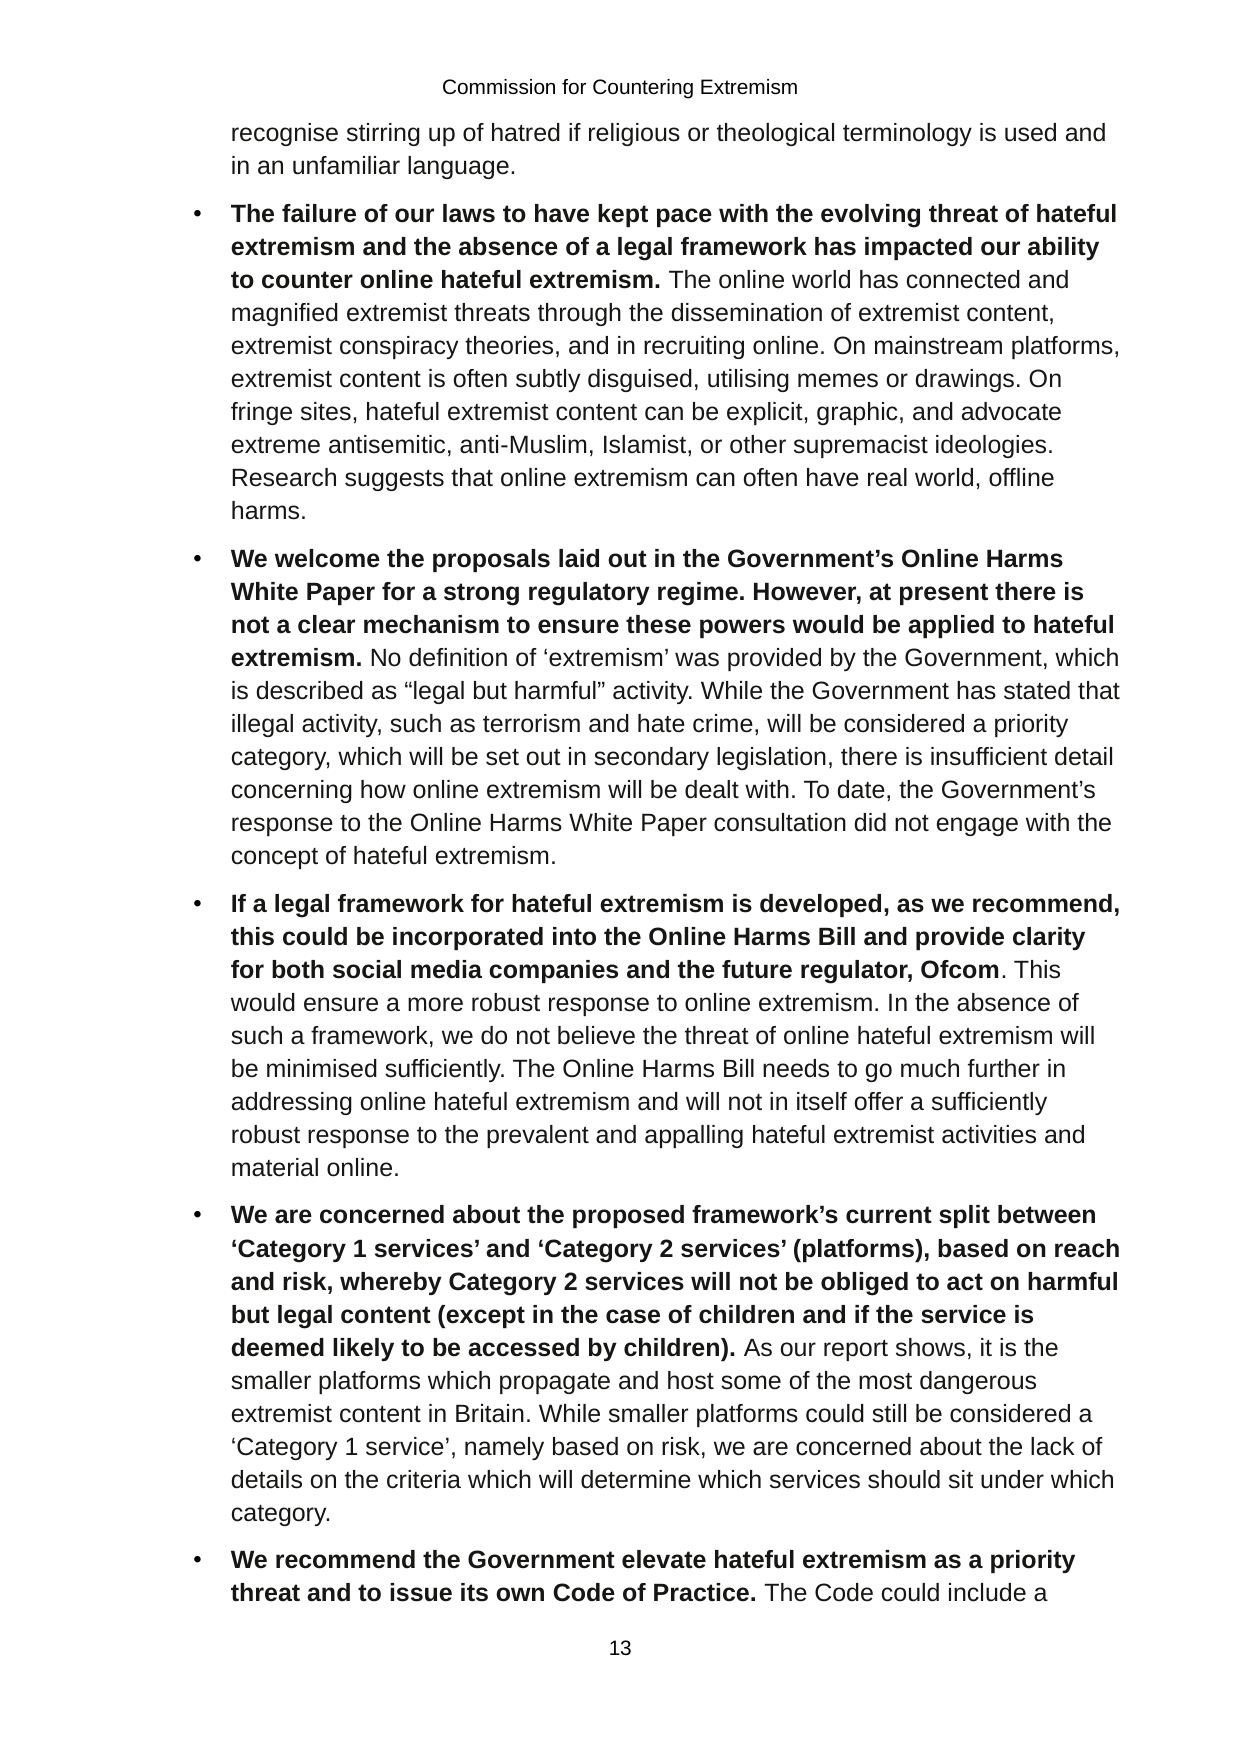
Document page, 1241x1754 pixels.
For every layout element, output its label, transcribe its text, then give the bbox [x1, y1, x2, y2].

list We welcome the proposals laid out in the Government’s Online Harms White Paper for a strong regulatory regime. However, at present there is not a clear mechanism to ensure these powers would be applied to hateful extremism. No definition of ‘extremism’ was provided by the Government, which is described as “legal but harmful” activity. While the Government has stated that illegal activity, such as terrorism and hate crime, will be considered a priority category, which will be set out in secondary legislation, there is insufficient detail concerning how online extremism will be dealt with. To date, the Government’s response to the Online Harms White Paper consultation did not engage with the concept of hateful extremism. [193, 544, 1122, 870]
list We are concerned about the proposed framework’s current split between ‘Category 1 services’ and ‘Category 2 services’ (platforms), based on reach and risk, whereby Category 2 services will not be obliged to act on harmful but legal content (except in the case of children and if the service is deemed likely to be accessed by children). As our report shows, it is the smaller platforms which propagate and host some of the most dangerous extremist content in Britain. While smaller platforms could still be considered a ‘Category 1 service’, namely based on risk, we are concerned about the lack of details on the criteria which will determine which services should sit under which category. [193, 1200, 1122, 1526]
list recognise stirring up of hatred if religious or theological terminology is used and in an unfamiliar language. [193, 118, 1122, 180]
list We recommend the Government elevate hateful extremism as a priority threat and to issue its own Code of Practice. The Code could include a [193, 1545, 1122, 1607]
list If a legal framework for hateful extremism is developed, as we recommend, this could be incorporated into the Online Harms Bill and provide clarity for both social media companies and the future regulator, Ofcom. This would ensure a more robust response to online extremism. In the absence of such a framework, we do not believe the threat of online hateful extremism will be minimised sufficiently. The Online Harms Bill needs to go much further in addressing online hateful extremism and will not in itself offer a sufficiently robust response to the prevalent and appalling hateful extremist activities and material online. [193, 888, 1122, 1182]
list The failure of our laws to have kept pace with the evolving threat of hateful extremism and the absence of a legal framework has impacted our ability to counter online hateful extremism. The online world has connected and magnified extremist threats through the dissemination of extremist content, extremist conspiracy theories, and in recruiting online. On mainstream platforms, extremist content is often subtly disguised, utilising memes or drawings. On fringe sites, hateful extremist content can be explicit, graphic, and advocate extreme antisemitic, anti‑Muslim, Islamist, or other supremacist ideologies. Research suggests that online extremism can often have real world, offline harms. [193, 199, 1122, 525]
